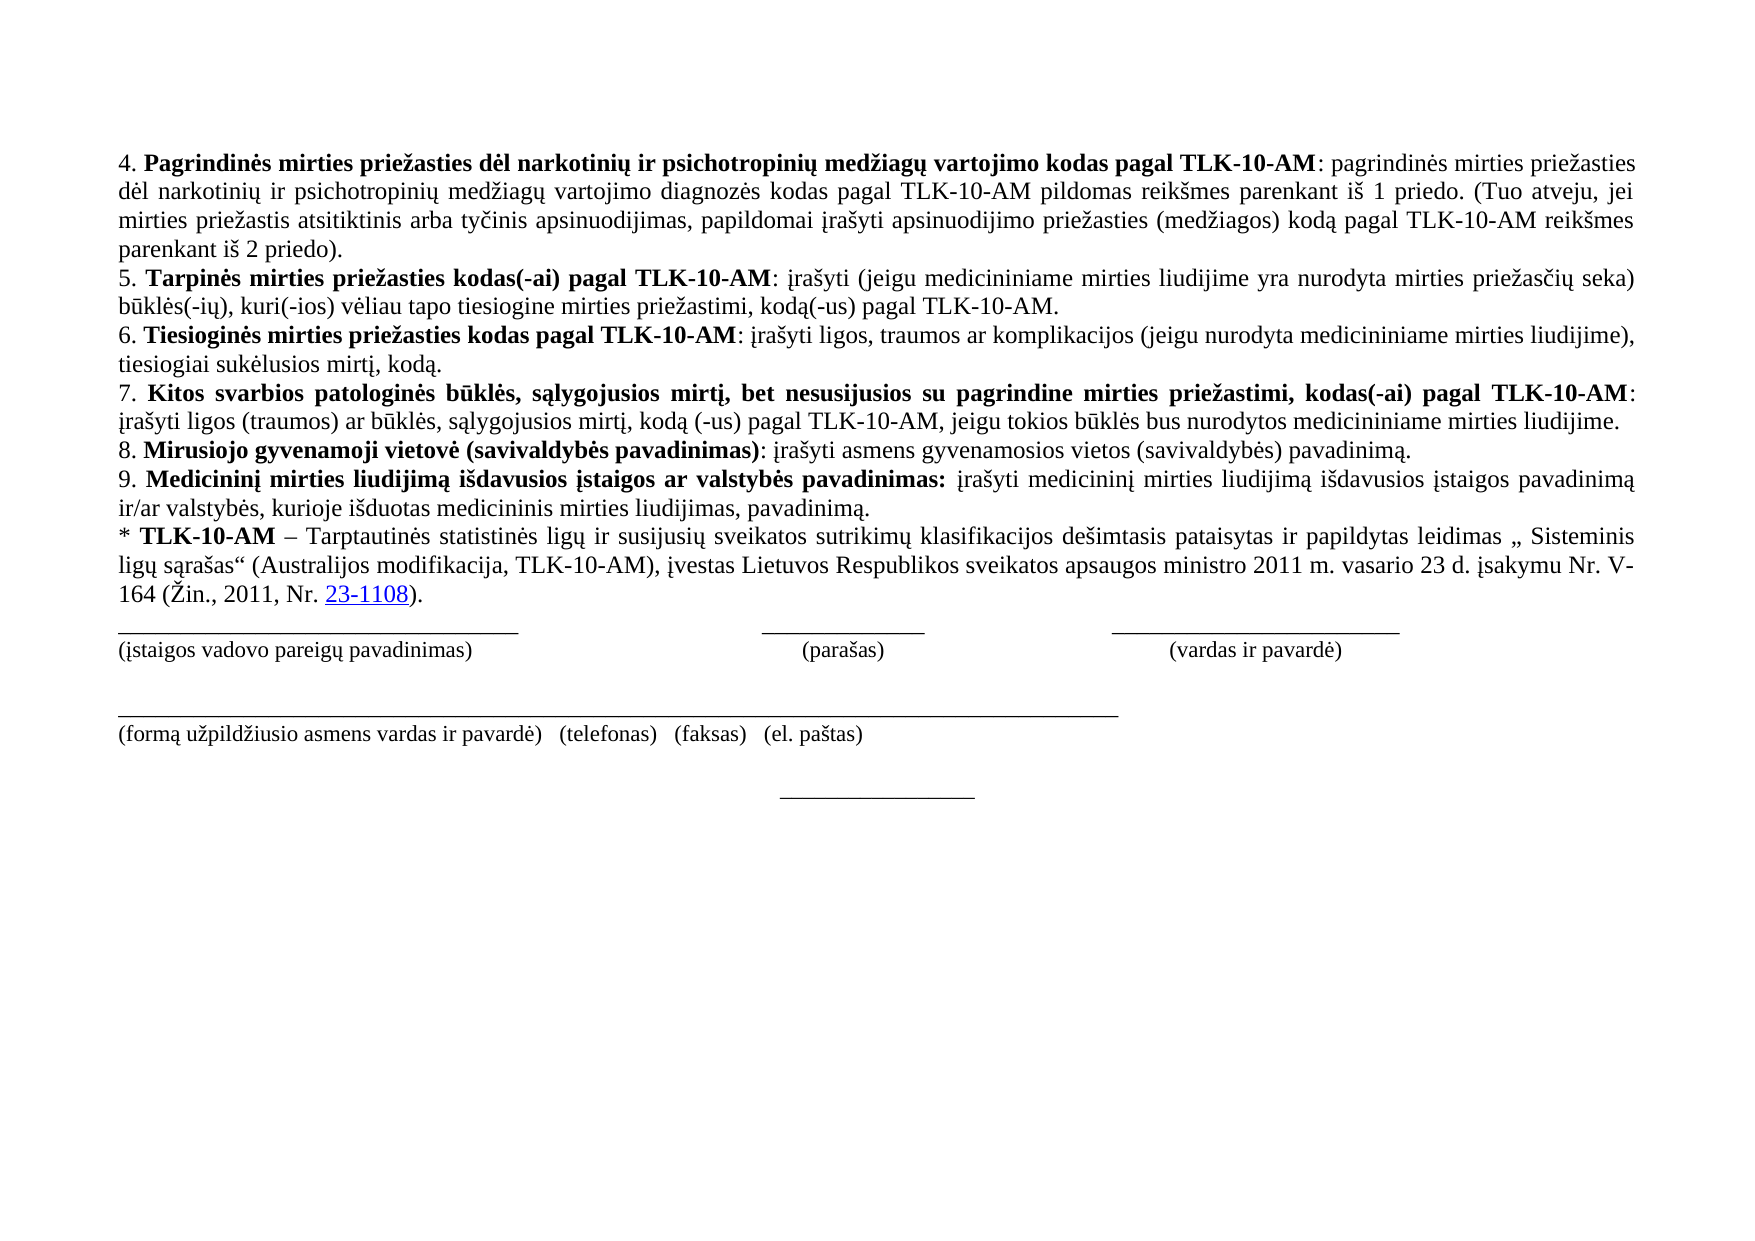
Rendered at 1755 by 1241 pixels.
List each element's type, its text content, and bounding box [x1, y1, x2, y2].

text * TLK-10-AM – Tarptautinės statistinės ligų ir susijusių sveikatos sutrikimų klasifikacijos dešimtasis pataisytas ir papildytas leidimas „ Sisteminis ligų sąrašas“ (Australijos modifikacija, TLK-10-AM), įvestas Lietuvos Respublikos sveikatos apsaugos ministro 2011 m. vasario 23 d. įsakymu Nr. V-164 (Žin., 2011, Nr. 23-1108). [118, 521, 1636, 608]
text _________________ [118, 775, 1636, 802]
text (formą užpildžiusio asmens vardas ir pavardė) (telefonas) (faksas) (el. paštas) [118, 720, 1636, 747]
text 6. Tiesioginės mirties priežasties kodas pagal TLK-10-AM: įrašyti ligos, traumos ar komplikacijos (jeigu nurodyta medicininiame mirties liudijime), tiesiogiai sukėlusios mirtį, kodą. [118, 320, 1636, 378]
text 4. Pagrindinės mirties priežasties dėl narkotinių ir psichotropinių medžiagų vartojimo kodas pagal TLK-10-AM: pagrindinės mirties priežasties dėl narkotinių ir psichotropinių medžiagų vartojimo diagnozės kodas pagal TLK-10-AM pildomas reikšmes parenkant iš 1 priedo. (Tuo atveju, jei mirties priežastis atsitiktinis arba tyčinis apsinuodijimas, papildomai įrašyti apsinuodijimo priežasties (medžiagos) kodą pagal TLK-10-AM reikšmes parenkant iš 2 priedo). [118, 148, 1636, 263]
text 5. Tarpinės mirties priežasties kodas(-ai) pagal TLK-10-AM: įrašyti (jeigu medicininiame mirties liudijime yra nurodyta mirties priežasčių seka) būklės(-ių), kuri(-ios) vėliau tapo tiesiogine mirties priežastimi, kodą(-us) pagal TLK-10-AM. [118, 263, 1636, 320]
text 7. Kitos svarbios patologinės būklės, sąlygojusios mirtį, bet nesusijusios su pagrindine mirties priežastimi, kodas(-ai) pagal TLK-10-AM: įrašyti ligos (traumos) ar būklės, sąlygojusios mirtį, kodą (-us) pagal TLK-10-AM, jeigu tokios būklės bus nurodytos medicininiame mirties liudijime. [118, 378, 1636, 435]
text (įstaigos vadovo pareigų pavadinimas) (parašas) (vardas ir pavardė) [118, 636, 1636, 663]
text ________________________________ _____________ _______________________ [118, 608, 1636, 636]
text 9. Medicininį mirties liudijimą išdavusios įstaigos ar valstybės pavadinimas: įrašyti medicininį mirties liudijimą išdavusios įstaigos pavadinimą ir/ar valstybės, kurioje išduotas medicininis mirties liudijimas, pavadinimą. [118, 464, 1636, 521]
text ________________________________________________________________________________ [118, 691, 1636, 720]
text 8. Mirusiojo gyvenamoji vietovė (savivaldybės pavadinimas): įrašyti asmens gyvenamosios vietos (savivaldybės) pavadinimą. [118, 435, 1636, 464]
